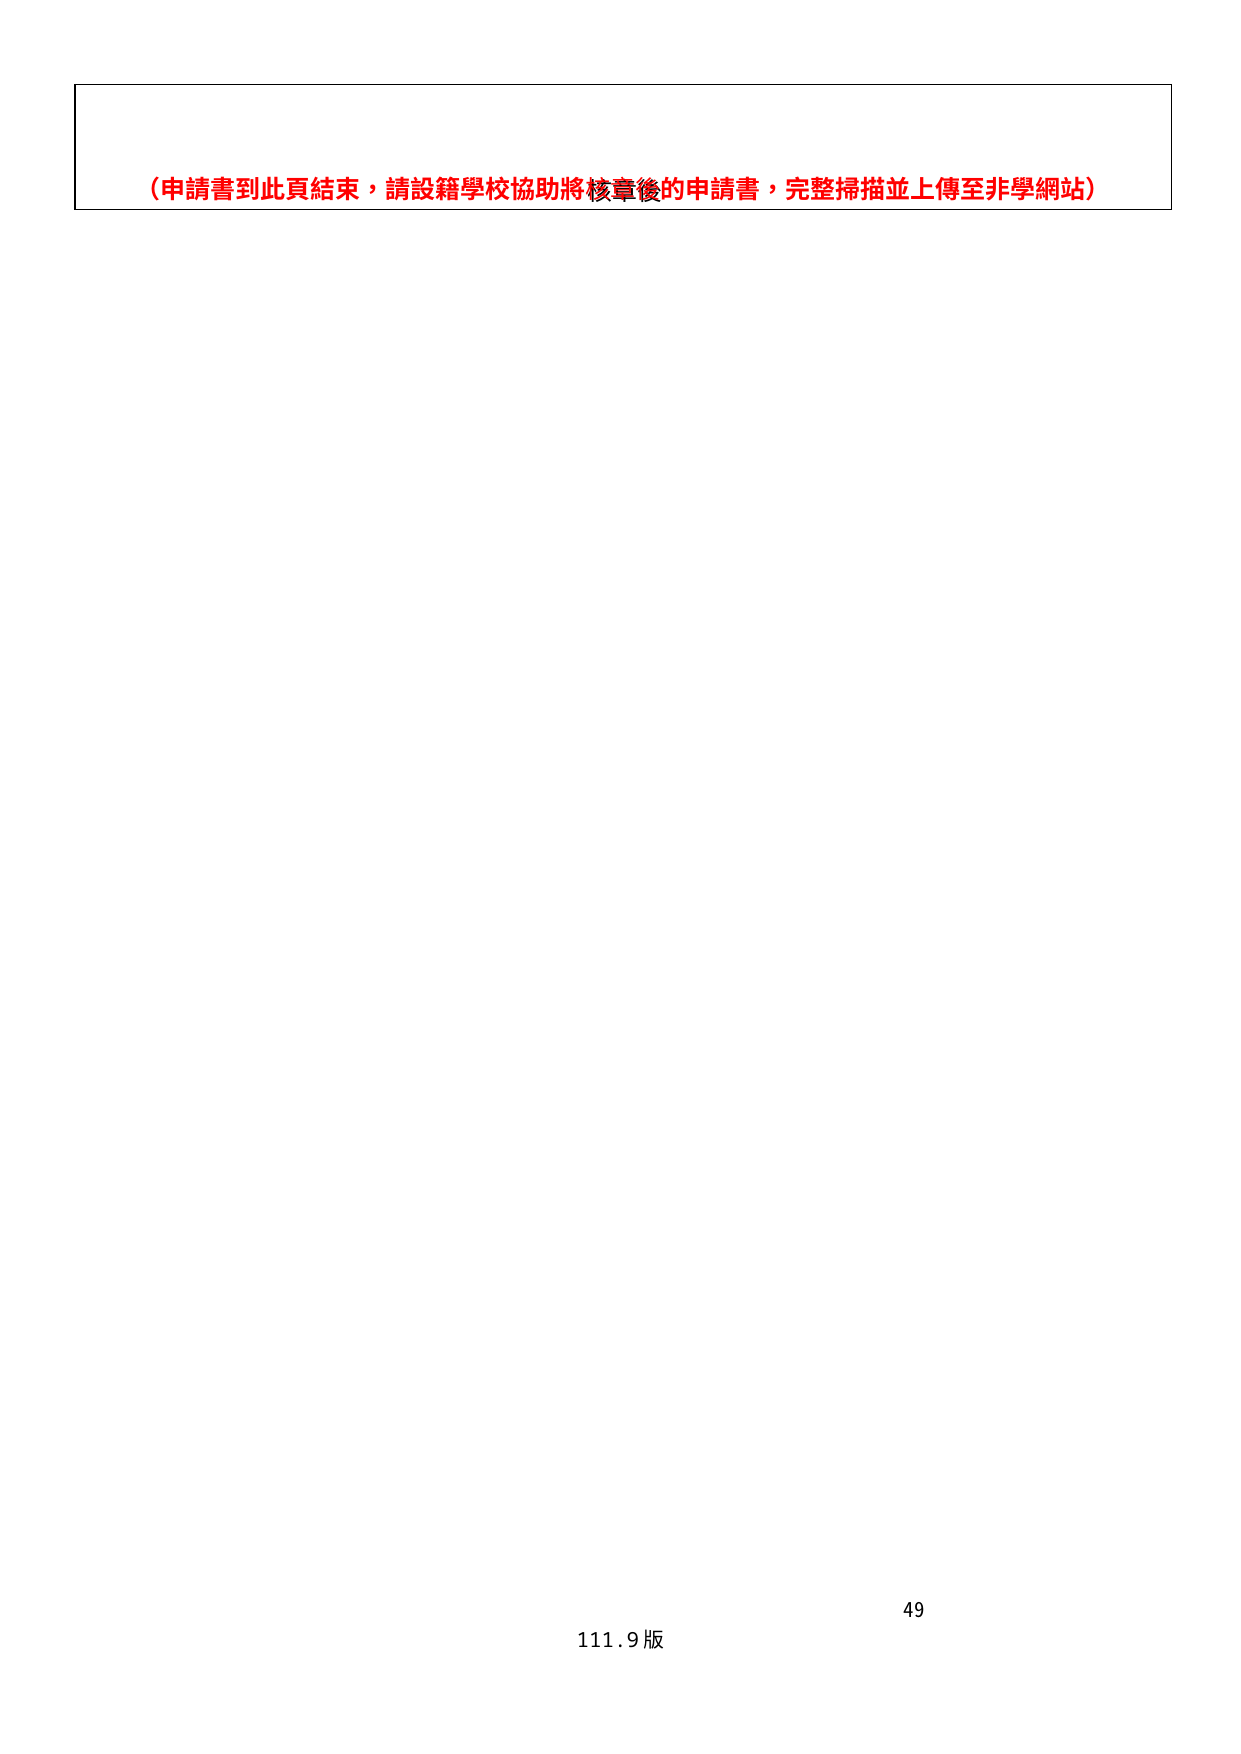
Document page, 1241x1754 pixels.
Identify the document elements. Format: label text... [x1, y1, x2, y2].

table_header （申請書到此頁結束，請設籍學校協助將核章後的申請書，完整掃描並上傳至非學網站） [76, 85, 1171, 209]
